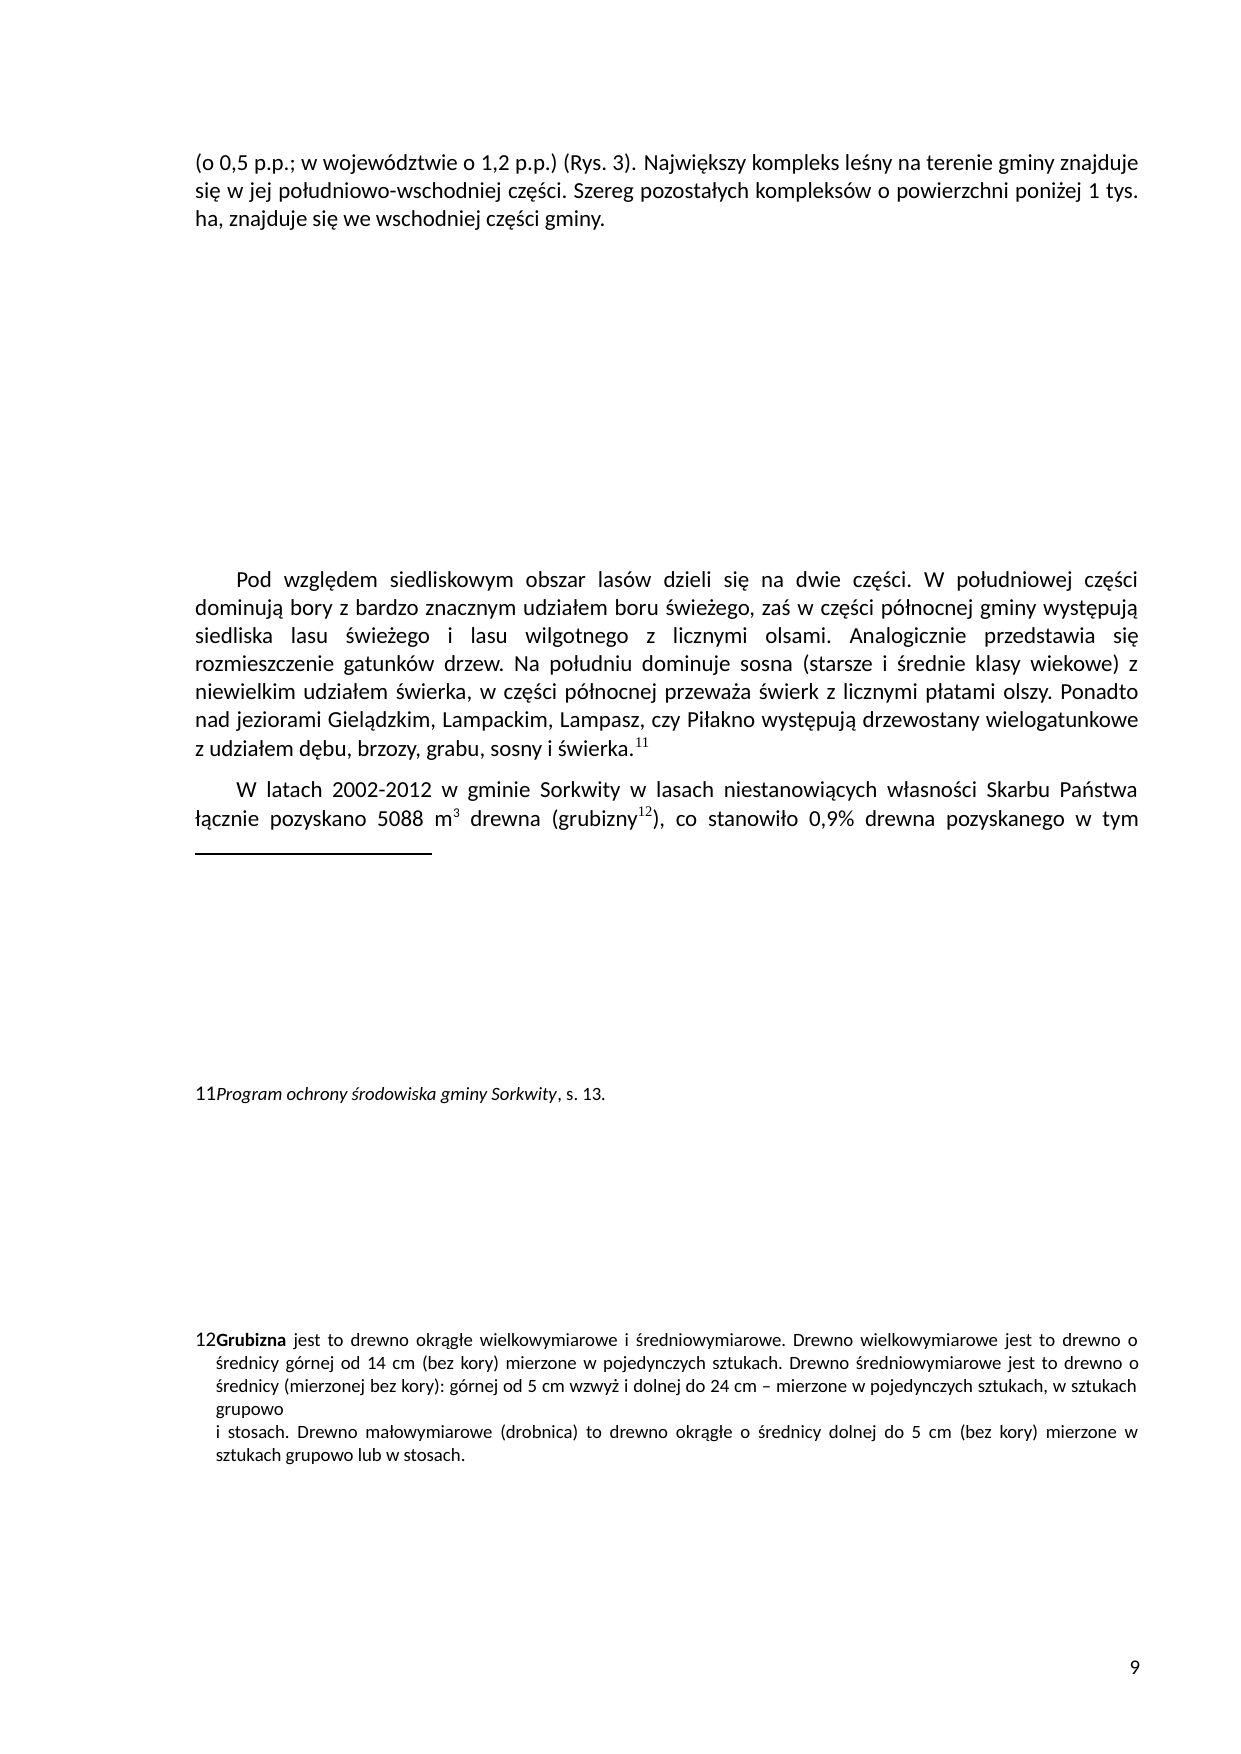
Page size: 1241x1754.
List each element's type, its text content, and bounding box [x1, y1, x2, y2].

text Grubizna jest to drewno okrągłe wielkowymiarowe i średniowymiarowe. Drewno wielkowymiarowe jest to drewno o średnicy górnej od 14 cm (bez kory) mierzone w pojedynczych sztukach. Drewno średniowymiarowe jest to drewno o średnicy (mierzonej bez kory): górnej od 5 cm wzwyż i dolnej do 24 cm – mierzone w pojedynczych sztukach, w sztukach grupowo i stosach. Drewno małowymiarowe (drobnica) to drewno okrągłe o średnicy dolnej do 5 cm (bez kory) mierzone w sztukach grupowo lub w stosach. [195, 1326, 1140, 1466]
text Program ochrony środowiska gminy Sorkwity, s. 13. [195, 1080, 1140, 1106]
text Pod względem siedliskowym obszar lasów dzieli się na dwie części. W południowej części dominują bory z bardzo znacznym udziałem boru świeżego, zaś w części północnej gminy występują siedliska lasu świeżego i lasu wilgotnego z licznymi olsami. Analogicznie przedstawia się rozmieszczenie gatunków drzew. Na południu dominuje sosna (starsze i średnie klasy wiekowe) z niewielkim udziałem świerka, w części północnej przeważa świerk z licznymi płatami olszy. Ponadto nad jeziorami Gielądzkim, Lampackim, Lampasz, czy Piłakno występują drzewostany wielogatunkowe z udziałem dębu, brzozy, grabu, sosny i świerka. [195, 565, 1140, 763]
text W latach 2002-2012 w gminie Sorkwity w lasach niestanowiących własności Skarbu Państwa łącznie pozyskano 5088 m3 drewna (grubizny), co stanowiło 0,9% drewna pozyskanego w tym [195, 775, 1140, 832]
text (o 0,5 p.p.; w województwie o 1,2 p.p.) (Rys. 3). Największy kompleks leśny na terenie gminy znajduje się w jej południowo-wschodniej części. Szereg pozostałych kompleksów o powierzchni poniżej 1 tys. ha, znajduje się we wschodniej części gminy. [195, 148, 1140, 232]
